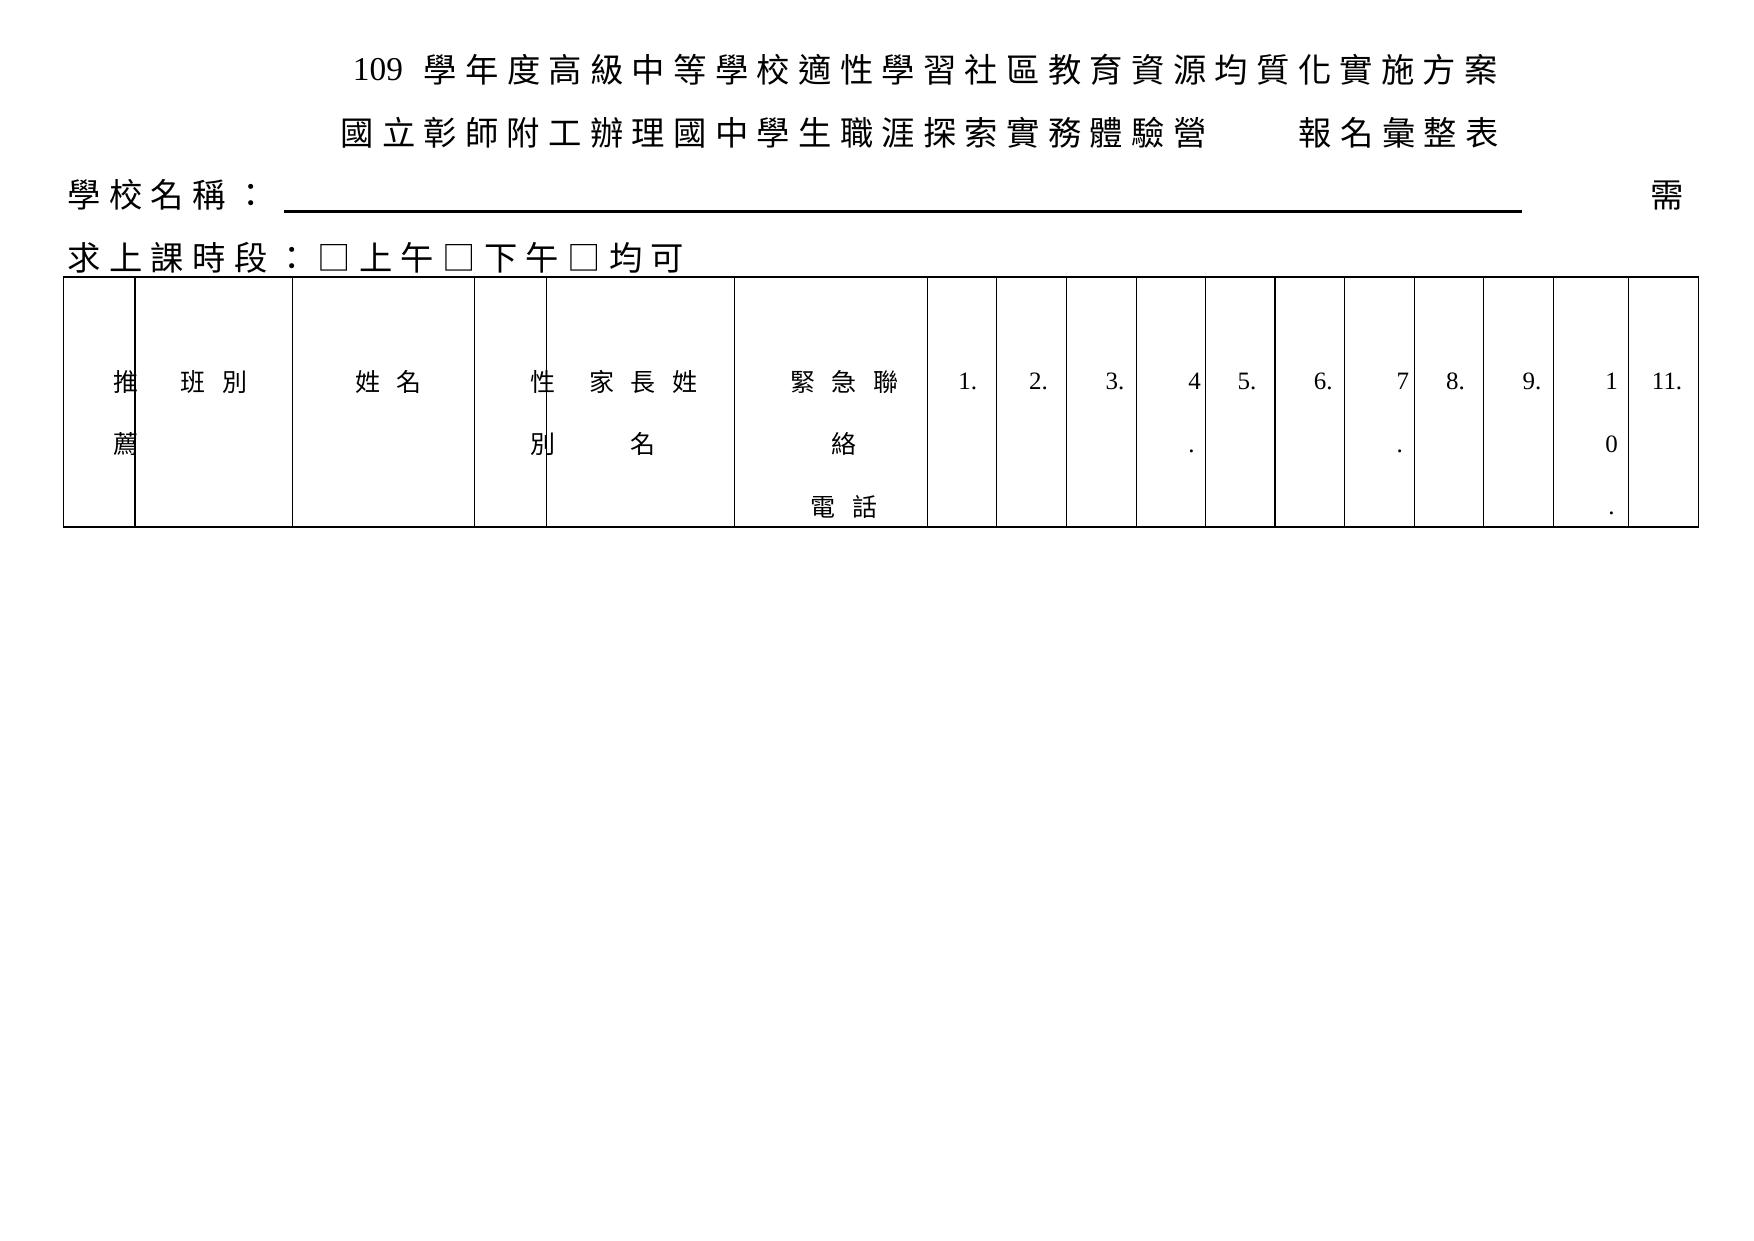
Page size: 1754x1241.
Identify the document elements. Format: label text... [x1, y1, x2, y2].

table_header 2. [997, 278, 1066, 526]
table_header 推薦順序 [64, 278, 134, 526]
text 學校名稱： 需求上課時段：□上午□下午□均可 [63, 151, 1688, 276]
text 109學年度高級中等學校適性學習社區教育資源均質化實施方案 [63, 26, 1754, 89]
table_header 7. [1345, 278, 1414, 526]
table_header 緊急聯絡 電話 [735, 278, 927, 526]
text 國立彰師附工辦理國中學生職涯探索實務體驗營 報名彙整表 [63, 89, 1754, 151]
table_header 班別 [136, 278, 292, 526]
table_header 5. [1206, 278, 1274, 526]
table_header 9. [1484, 278, 1553, 526]
table_header 家長姓名 [547, 278, 734, 526]
table_header 11. [1629, 278, 1698, 526]
table_header 3. [1067, 278, 1136, 526]
table_header 1. [928, 278, 996, 526]
table_header 4. [1137, 278, 1205, 526]
table_header 8. [1415, 278, 1483, 526]
table_header 姓名 [293, 278, 474, 526]
table_header 性別 [475, 278, 546, 526]
table_header 10. [1554, 278, 1628, 526]
table_header 6. [1276, 278, 1344, 526]
